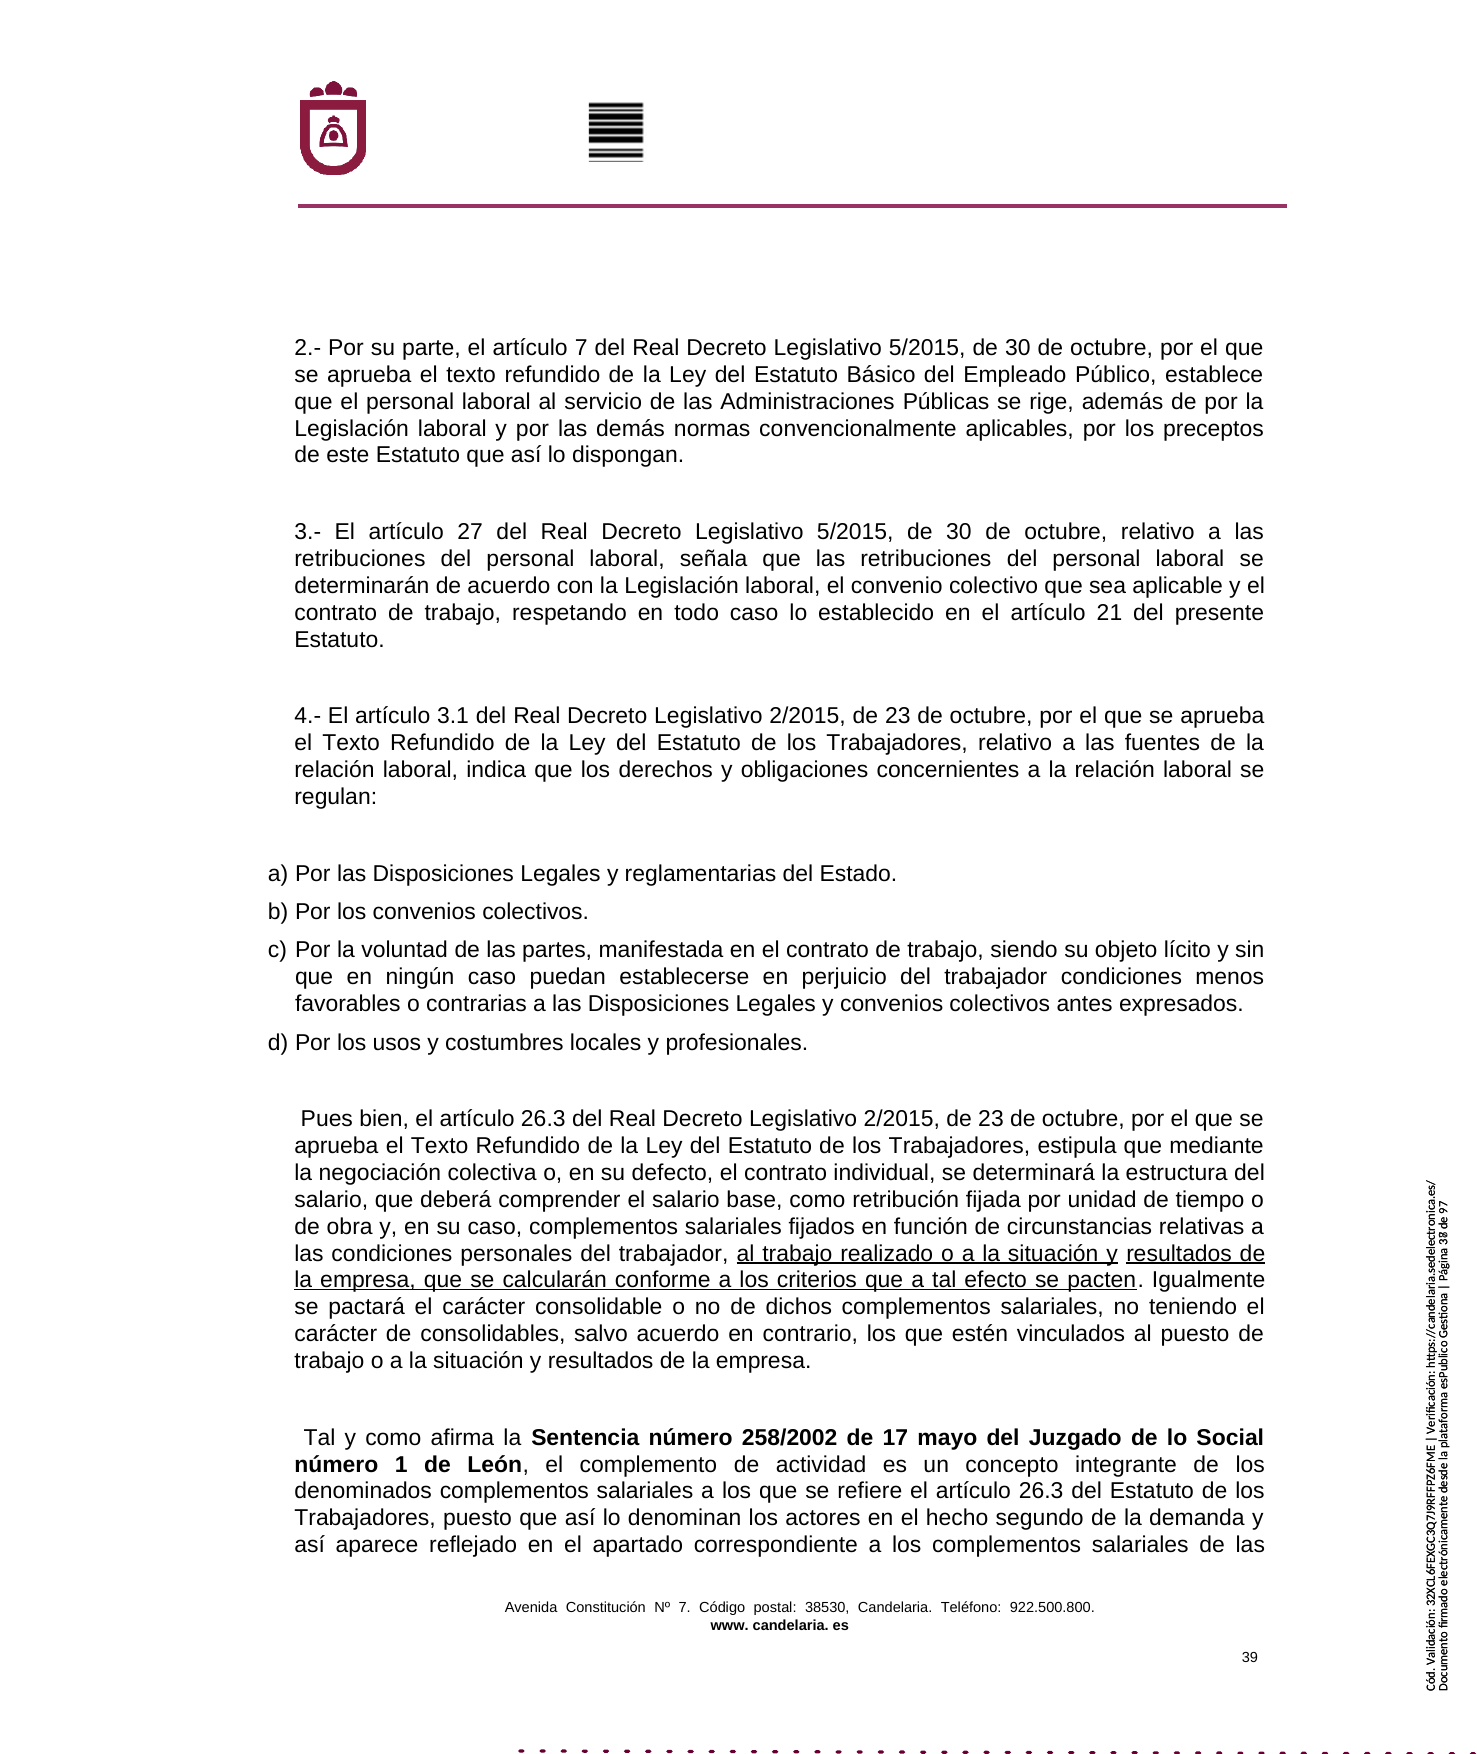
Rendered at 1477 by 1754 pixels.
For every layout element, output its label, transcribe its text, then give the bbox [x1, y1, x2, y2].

text Tal y como afirma la Sentencia número 258/2002 de 17 mayo del Juzgado de lo Social número 1 de León, el complemento de actividad es un concepto integrante de los denominados complementos salariales a los que se refiere el artículo 26.3 del Estatuto de los Trabajadores, puesto que así lo denominan los actores en el hecho segundo de la demanda y así aparece reflejado en el apartado correspondiente a los complementos salariales de las [294, 1424, 1265, 1557]
list Por las Disposiciones Legales y reglamentarias del Estado. [268, 860, 1265, 886]
text Pues bien, el artículo 26.3 del Real Decreto Legislativo 2/2015, de 23 de octubre, por el que se aprueba el Texto Refundido de la Ley del Estatuto de los Trabajadores, estipula que mediante la negociación colectiva o, en su defecto, el contrato individual, se determinará la estructura del salario, que deberá comprender el salario base, como retribución fijada por unidad de tiempo o de obra y, en su caso, complementos salariales fijados en función de circunstancias relativas a las condiciones personales del trabajador, al trabajo realizado o a la situación y resultados de la empresa, que se calcularán conforme a los criterios que a tal efecto se pacten. Igualmente se pactará el carácter consolidable o no de dichos complementos salariales, no teniendo el carácter de consolidables, salvo acuerdo en contrario, los que estén vinculados al puesto de trabajo o a la situación y resultados de la empresa. [294, 1105, 1265, 1373]
text 4.- El artículo 3.1 del Real Decreto Legislativo 2/2015, de 23 de octubre, por el que se aprueba el Texto Refundido de la Ley del Estatuto de los Trabajadores, relativo a las fuentes de la relación laboral, indica que los derechos y obligaciones concernientes a la relación laboral se regulan: [294, 702, 1265, 809]
list Por los usos y costumbres locales y profesionales. [268, 1028, 1265, 1055]
list Por la voluntad de las partes, manifestada en el contrato de trabajo, siendo su objeto lícito y sin que en ningún caso puedan establecerse en perjuicio del trabajador condiciones menos favorables o contrarias a las Disposiciones Legales y convenios colectivos antes expresados. [268, 936, 1265, 1016]
text 2.- Por su parte, el artículo 7 del Real Decreto Legislativo 5/2015, de 30 de octubre, por el que se aprueba el texto refundido de la Ley del Estatuto Básico del Empleado Público, establece que el personal laboral al servicio de las Administraciones Públicas se rige, además de por la Legislación laboral y por las demás normas convencionalmente aplicables, por los preceptos de este Estatuto que así lo dispongan. [294, 334, 1265, 468]
list Por los convenios colectivos. [268, 898, 1265, 924]
text 3.- El artículo 27 del Real Decreto Legislativo 5/2015, de 30 de octubre, relativo a las retribuciones del personal laboral, señala que las retribuciones del personal laboral se determinarán de acuerdo con la Legislación laboral, el convenio colectivo que sea aplicable y el contrato de trabajo, respetando en todo caso lo establecido en el artículo 21 del presente Estatuto. [294, 518, 1265, 652]
